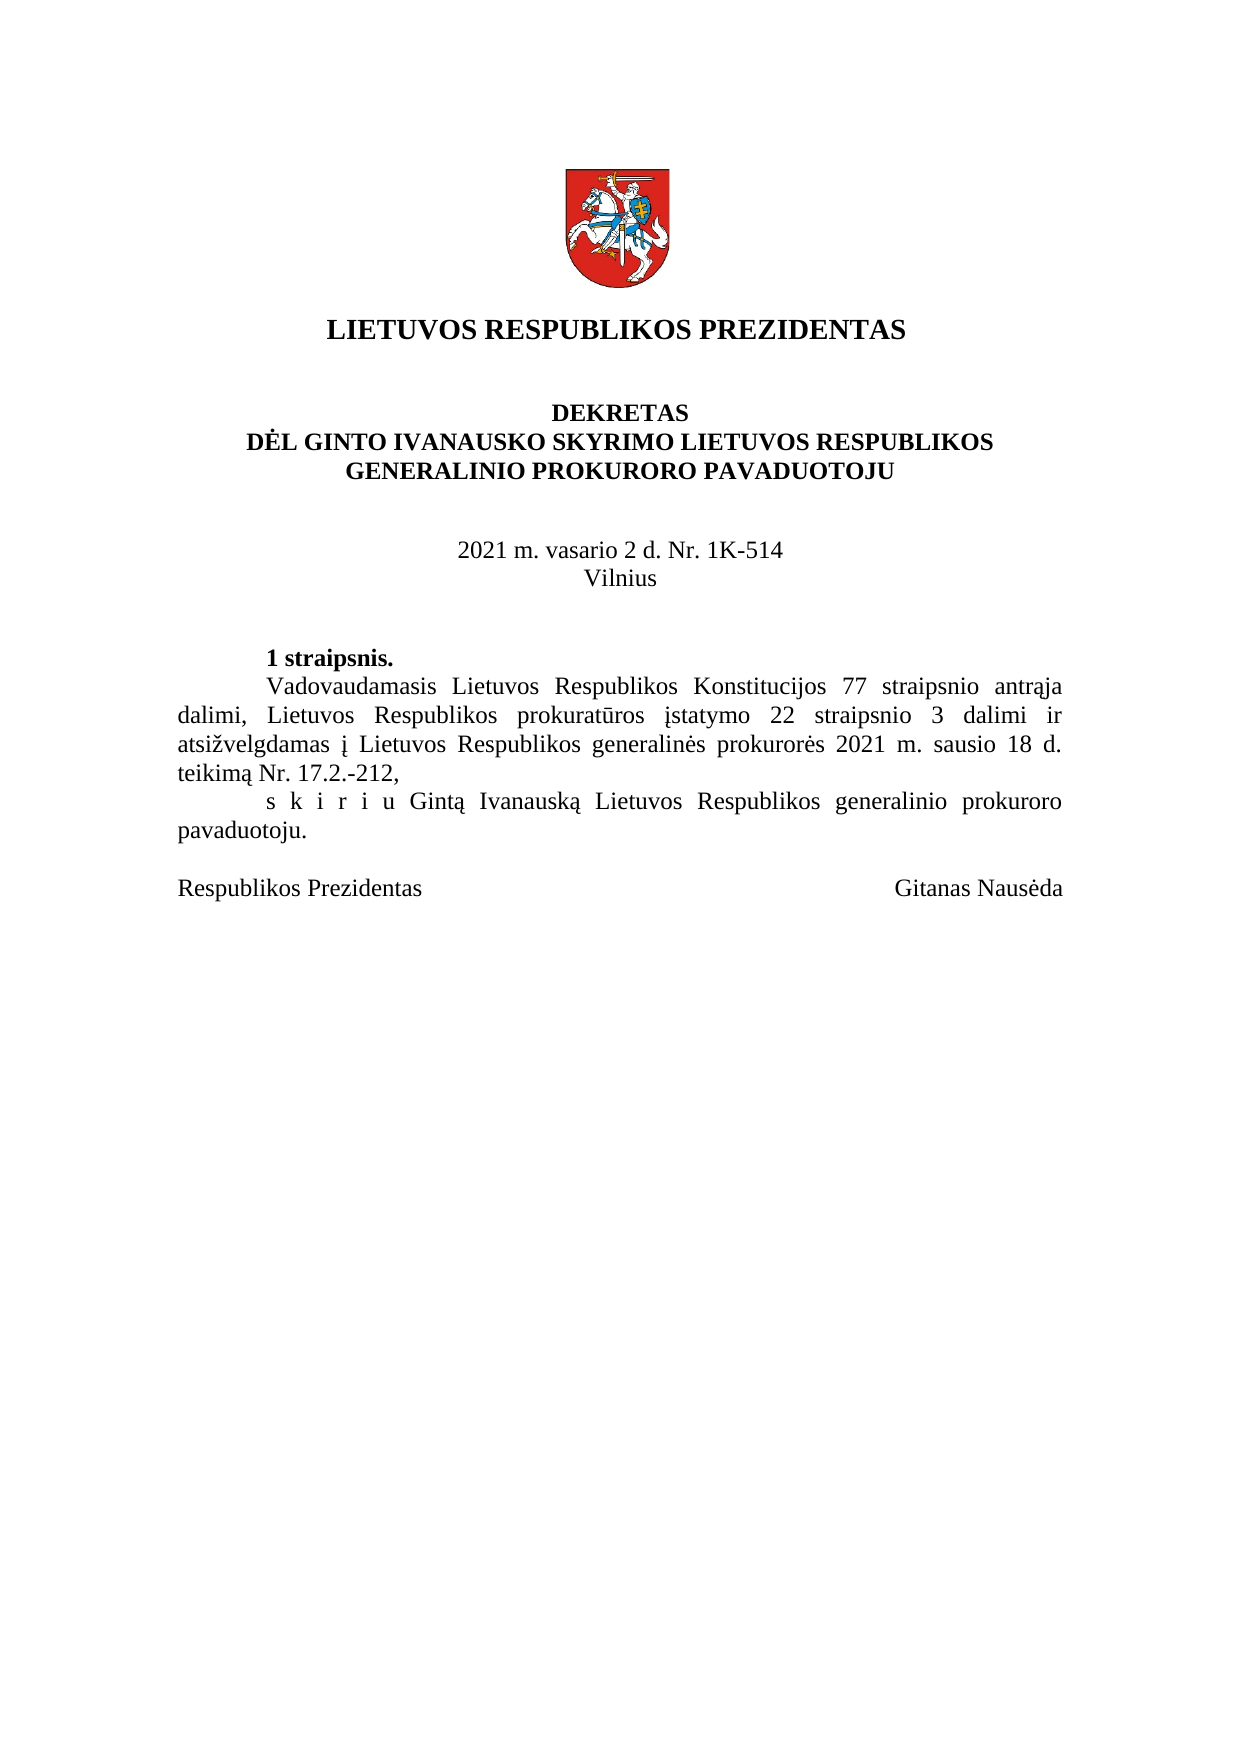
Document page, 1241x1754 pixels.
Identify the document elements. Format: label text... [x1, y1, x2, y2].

text Dėl GINTO IVANAUSKO SKYRIMO LIETUVOS RESPUBLIKOS GENERALINIO PROKURORO PAVADUOTOJU [177, 427, 1063, 484]
text 2021 m. vasario 2 d. Nr. 1K-514 [177, 535, 1063, 563]
text LIETUVOS RESPUBLIKOS PREZIDENTAS [177, 312, 1063, 346]
text DEKRETAS [177, 398, 1063, 427]
text s k i r i u Gintą Ivanauską Lietuvos Respublikos generalinio prokuroro pavaduotoju. [177, 786, 1063, 844]
text Vilnius [177, 563, 1063, 592]
text 1 straipsnis. [177, 643, 1063, 671]
text Respublikos Prezidentas Gitanas Nausėda [177, 873, 1063, 901]
text Vadovaudamasis Lietuvos Respublikos Konstitucijos 77 straipsnio antrąja dalimi, Lietuvos Respublikos prokuratūros įstatymo 22 straipsnio 3 dalimi ir atsižvelgdamas į Lietuvos Respublikos generalinės prokurorės 2021 m. sausio 18 d. teikimą Nr. 17.2.-212, [177, 671, 1063, 786]
